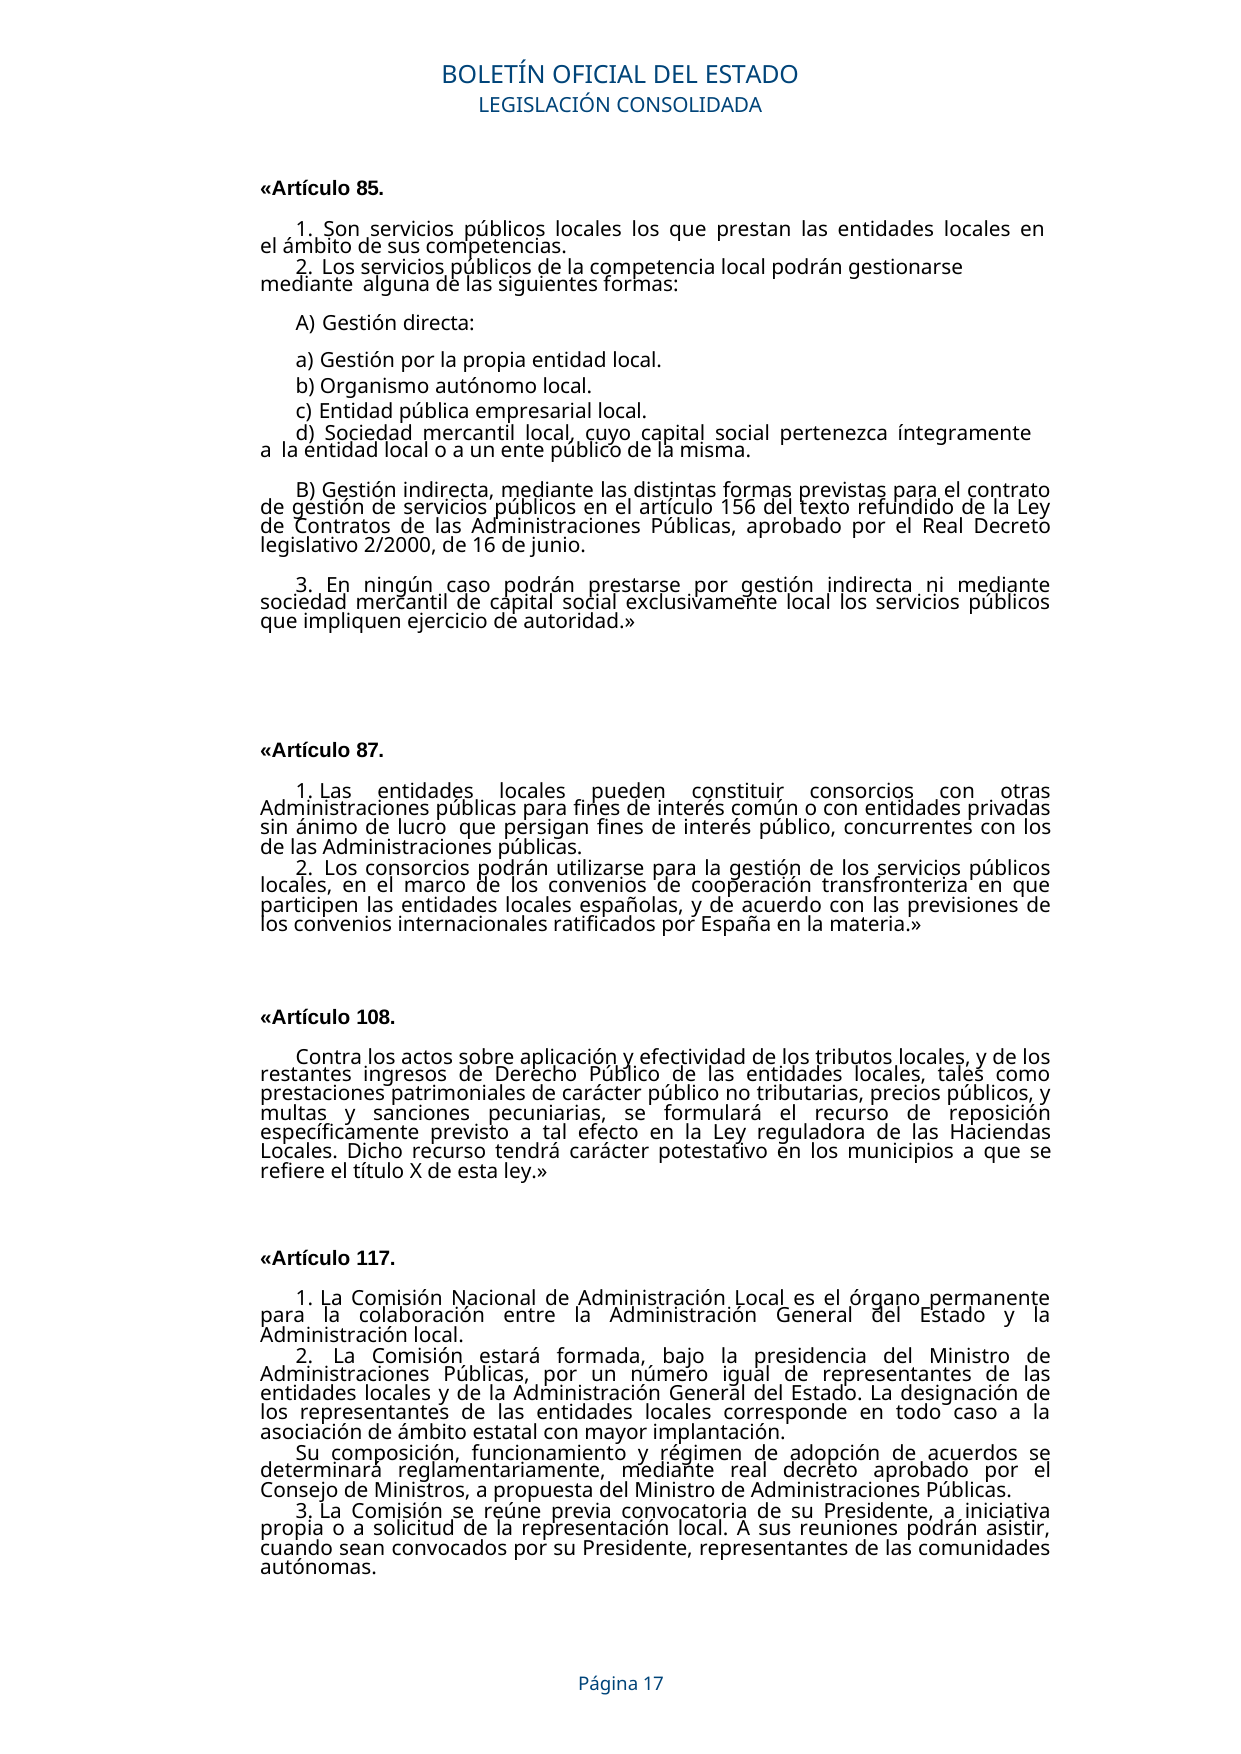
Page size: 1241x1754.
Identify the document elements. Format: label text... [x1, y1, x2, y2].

text «Artículo 87. [260, 738, 1053, 762]
list Sociedad mercantil local, cuyo capital social pertenezca íntegramente a la entidad local o a un ente público de la misma. [260, 425, 1051, 464]
list Los consorcios podrán utilizarse para la gestión de los servicios públicos locales, en el marco de los convenios de cooperación transfronteriza en que participen las entidades locales españolas, y de acuerdo con las previsiones de los convenios internacionales ratificados por España en la materia.» [260, 860, 1052, 938]
list Las entidades locales pueden constituir consorcios con otras Administraciones públicas para fines de interés común o con entidades privadas sin ánimo de lucro que persigan fines de interés público, concurrentes con los de las Administraciones públicas. [260, 783, 1052, 860]
text B) Gestión indirecta, mediante las distintas formas previstas para el contrato de gestión de servicios públicos en el artículo 156 del texto refundido de la Ley de Contratos de las Administraciones Públicas, aprobado por el Real Decreto legislativo 2/2000, de 16 de junio. [260, 482, 1052, 559]
text 3. En ningún caso podrán prestarse por gestión indirecta ni mediante sociedad mercantil de capital social exclusivamente local los servicios públicos que impliquen ejercicio de autoridad.» [260, 577, 1052, 635]
list Organismo autónomo local. [295, 373, 1053, 398]
text LEGISLACIÓN CONSOLIDADA [431, 91, 809, 118]
list Gestión directa: [295, 308, 1053, 336]
text Contra los actos sobre aplicación y efectividad de los tributos locales, y de los restantes ingresos de Derecho Público de las entidades locales, tales como prestaciones patrimoniales de carácter público no tributarias, precios públicos, y multas y sanciones pecuniarias, se formulará el recurso de reposición específicamente previsto a tal efecto en la Ley reguladora de las Haciendas Locales. Dicho recurso tendrá carácter potestativo en los municipios a que se refiere el título X de esta ley.» [260, 1049, 1052, 1184]
list Gestión por la propia entidad local. [295, 343, 1053, 373]
text Página 17 [578, 1667, 664, 1697]
text «Artículo 117. [260, 1246, 1053, 1270]
list Los servicios públicos de la competencia local podrán gestionarse mediante alguna de las siguientes formas: [260, 259, 1052, 298]
text «Artículo 108. [260, 1005, 1053, 1029]
list La Comisión Nacional de Administración Local es el órgano permanente para la colaboración entre la Administración General del Estado y la Administración local. [260, 1290, 1051, 1348]
text Su composición, funcionamiento y régimen de adopción de acuerdos se determinará reglamentariamente, mediante real decreto aprobado por el Consejo de Ministros, a propuesta del Ministro de Administraciones Públicas. [260, 1445, 1052, 1503]
list La Comisión estará formada, bajo la presidencia del Ministro de Administraciones Públicas, por un número igual de representantes de las entidades locales y de la Administración General del Estado. La designación de los representantes de las entidades locales corresponde en todo caso a la asociación de ámbito estatal con mayor implantación. [260, 1348, 1052, 1445]
text BOLETÍN OFICIAL DEL ESTADO [431, 53, 809, 91]
list Son servicios públicos locales los que prestan las entidades locales en el ámbito de sus competencias. [260, 221, 1052, 259]
list Entidad pública empresarial local. [295, 398, 1053, 423]
list La Comisión se reúne previa convocatoria de su Presidente, a iniciativa propia o a solicitud de la representación local. A sus reuniones podrán asistir, cuando sean convocados por su Presidente, representantes de las comunidades autónomas. [260, 1503, 1052, 1581]
text «Artículo 85. [260, 176, 1053, 200]
